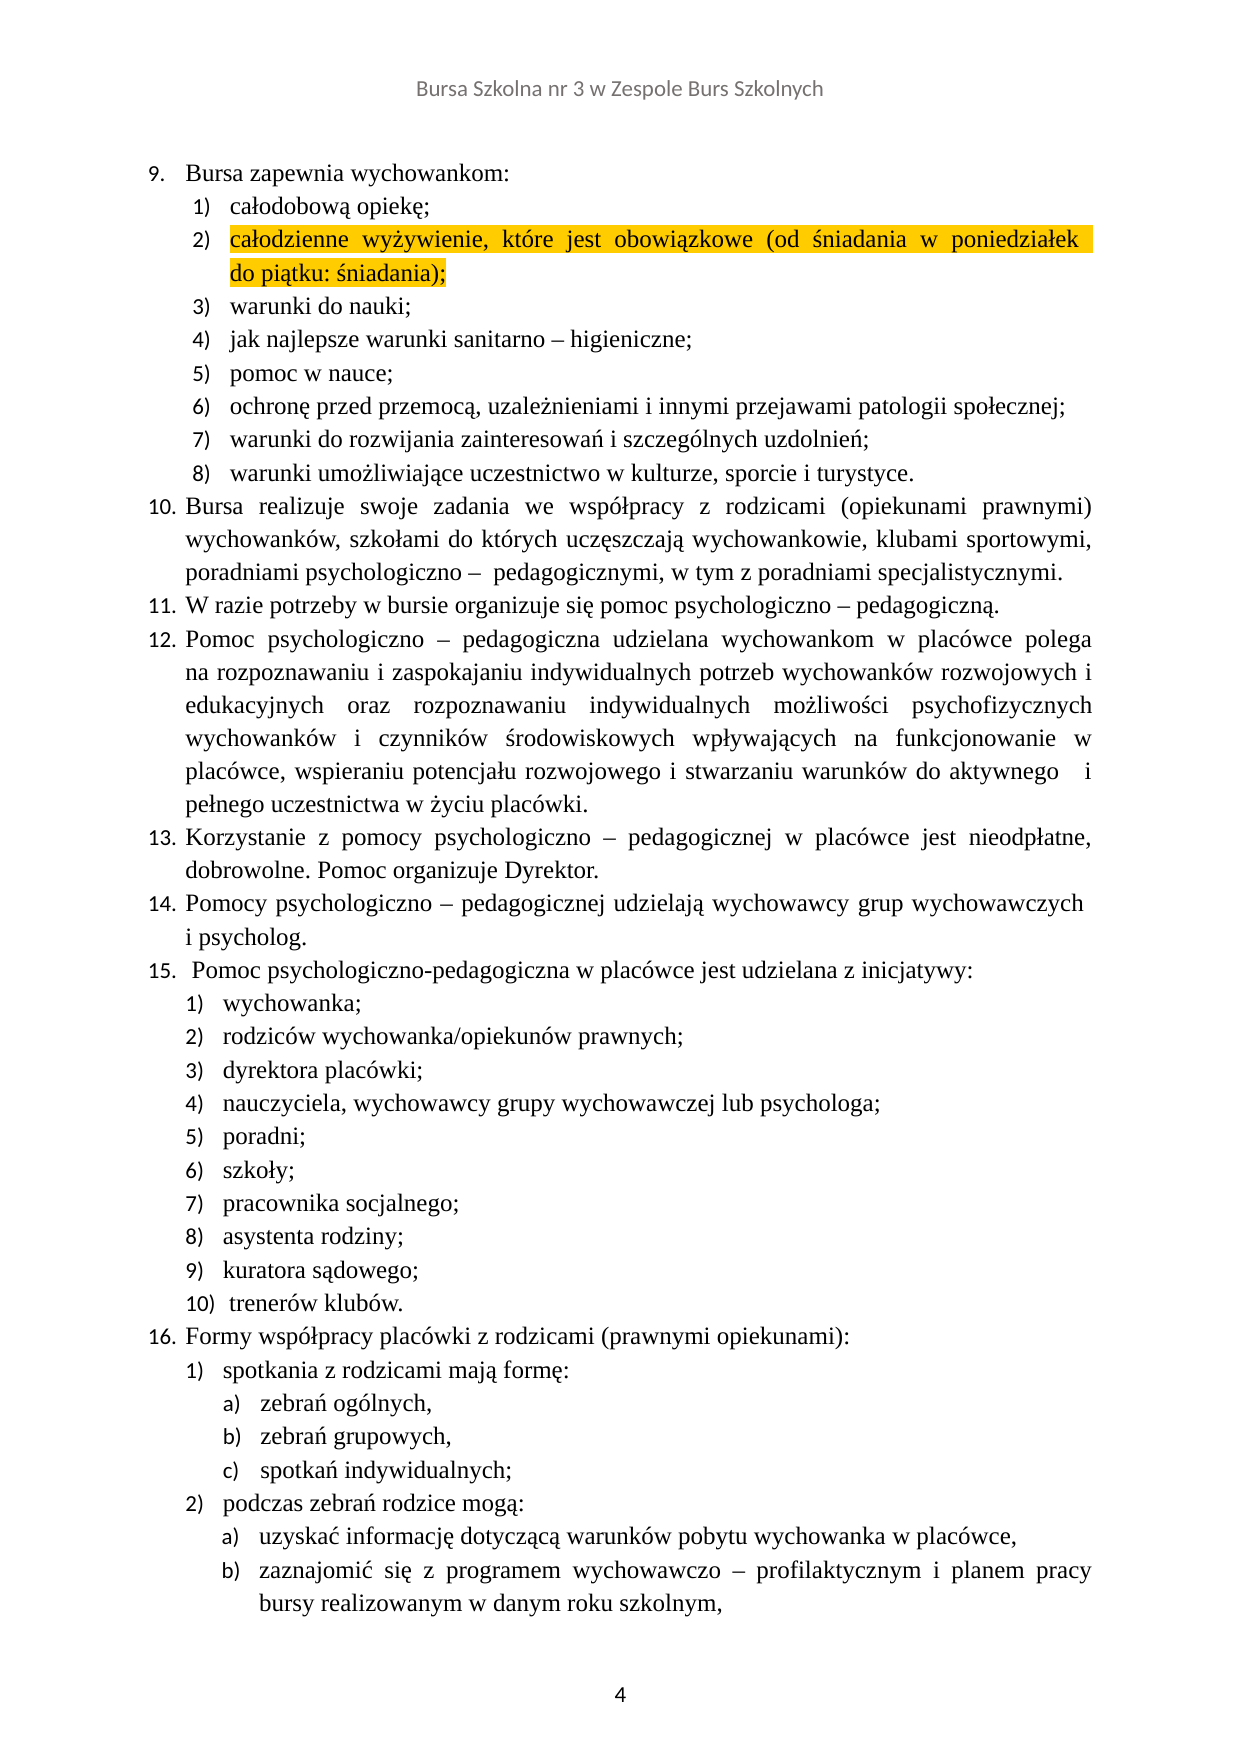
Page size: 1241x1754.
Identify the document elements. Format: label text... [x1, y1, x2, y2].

list zebrań ogólnych, [223, 1388, 1093, 1417]
list spotkania z rodzicami mają formę: [185, 1355, 1093, 1384]
list dyrektora placówki; [185, 1055, 1093, 1084]
list zaznajomić się z programem wychowawczo – profilaktycznym i planem pracy bursy realizowanym w danym roku szkolnym, [221, 1555, 1093, 1617]
list całodobową opiekę; [192, 191, 1093, 220]
list zebrań grupowych, [223, 1421, 1093, 1451]
list całodzienne wyżywienie, które jest obowiązkowe (od śniadania w poniedziałek do piątku: śniadania); [192, 224, 1093, 287]
list Pomoc psychologiczno-pedagogiczna w placówce jest udzielana z inicjatywy: [148, 955, 1093, 984]
list wychowanka; [185, 988, 1093, 1017]
list pomoc w nauce; [192, 358, 1093, 387]
list kuratora sądowego; [185, 1255, 1093, 1284]
list Formy współpracy placówki z rodzicami (prawnymi opiekunami): [148, 1321, 1093, 1351]
list poradni; [185, 1121, 1093, 1151]
list rodziców wychowanka/opiekunów prawnych; [185, 1021, 1093, 1051]
list warunki do nauki; [192, 291, 1093, 320]
list jak najlepsze warunki sanitarno – higieniczne; [192, 324, 1093, 353]
list uzyskać informację dotyczącą warunków pobytu wychowanka w placówce, [221, 1521, 1093, 1551]
list Bursa realizuje swoje zadania we współpracy z rodzicami (opiekunami prawnymi) wychowanków, szkołami do których uczęszczają wychowankowie, klubami sportowymi, poradniami psychologiczno – pedagogicznymi, w tym z poradniami specjalistycznymi. [148, 491, 1093, 586]
list Pomocy psychologiczno – pedagogicznej udzielają wychowawcy grup wychowawczych i psycholog. [148, 888, 1093, 951]
list szkoły; [185, 1155, 1093, 1184]
list nauczyciela, wychowawcy grupy wychowawczej lub psychologa; [185, 1088, 1093, 1117]
list podczas zebrań rodzice mogą: [185, 1488, 1093, 1517]
list spotkań indywidualnych; [223, 1455, 1093, 1484]
list Bursa zapewnia wychowankom: [148, 158, 1093, 187]
list Korzystanie z pomocy psychologiczno – pedagogicznej w placówce jest nieodpłatne, dobrowolne. Pomoc organizuje Dyrektor. [148, 822, 1093, 884]
list asystenta rodziny; [185, 1221, 1093, 1251]
list warunki umożliwiające uczestnictwo w kulturze, sporcie i turystyce. [192, 458, 1093, 487]
list trenerów klubów. [185, 1288, 1093, 1317]
list W razie potrzeby w bursie organizuje się pomoc psychologiczno – pedagogiczną. [148, 590, 1093, 619]
list pracownika socjalnego; [185, 1188, 1093, 1217]
list warunki do rozwijania zainteresowań i szczególnych uzdolnień; [192, 424, 1093, 453]
list ochronę przed przemocą, uzależnieniami i innymi przejawami patologii społecznej; [192, 391, 1093, 420]
list Pomoc psychologiczno – pedagogiczna udzielana wychowankom w placówce polega na rozpoznawaniu i zaspokajaniu indywidualnych potrzeb wychowanków rozwojowych i edukacyjnych oraz rozpoznawaniu indywidualnych możliwości psychofizycznych wychowanków i czynników środowiskowych wpływających na funkcjonowanie w placówce, wspieraniu potencjału rozwojowego i stwarzaniu warunków do aktywnego i pełnego uczestnictwa w życiu placówki. [148, 624, 1093, 818]
